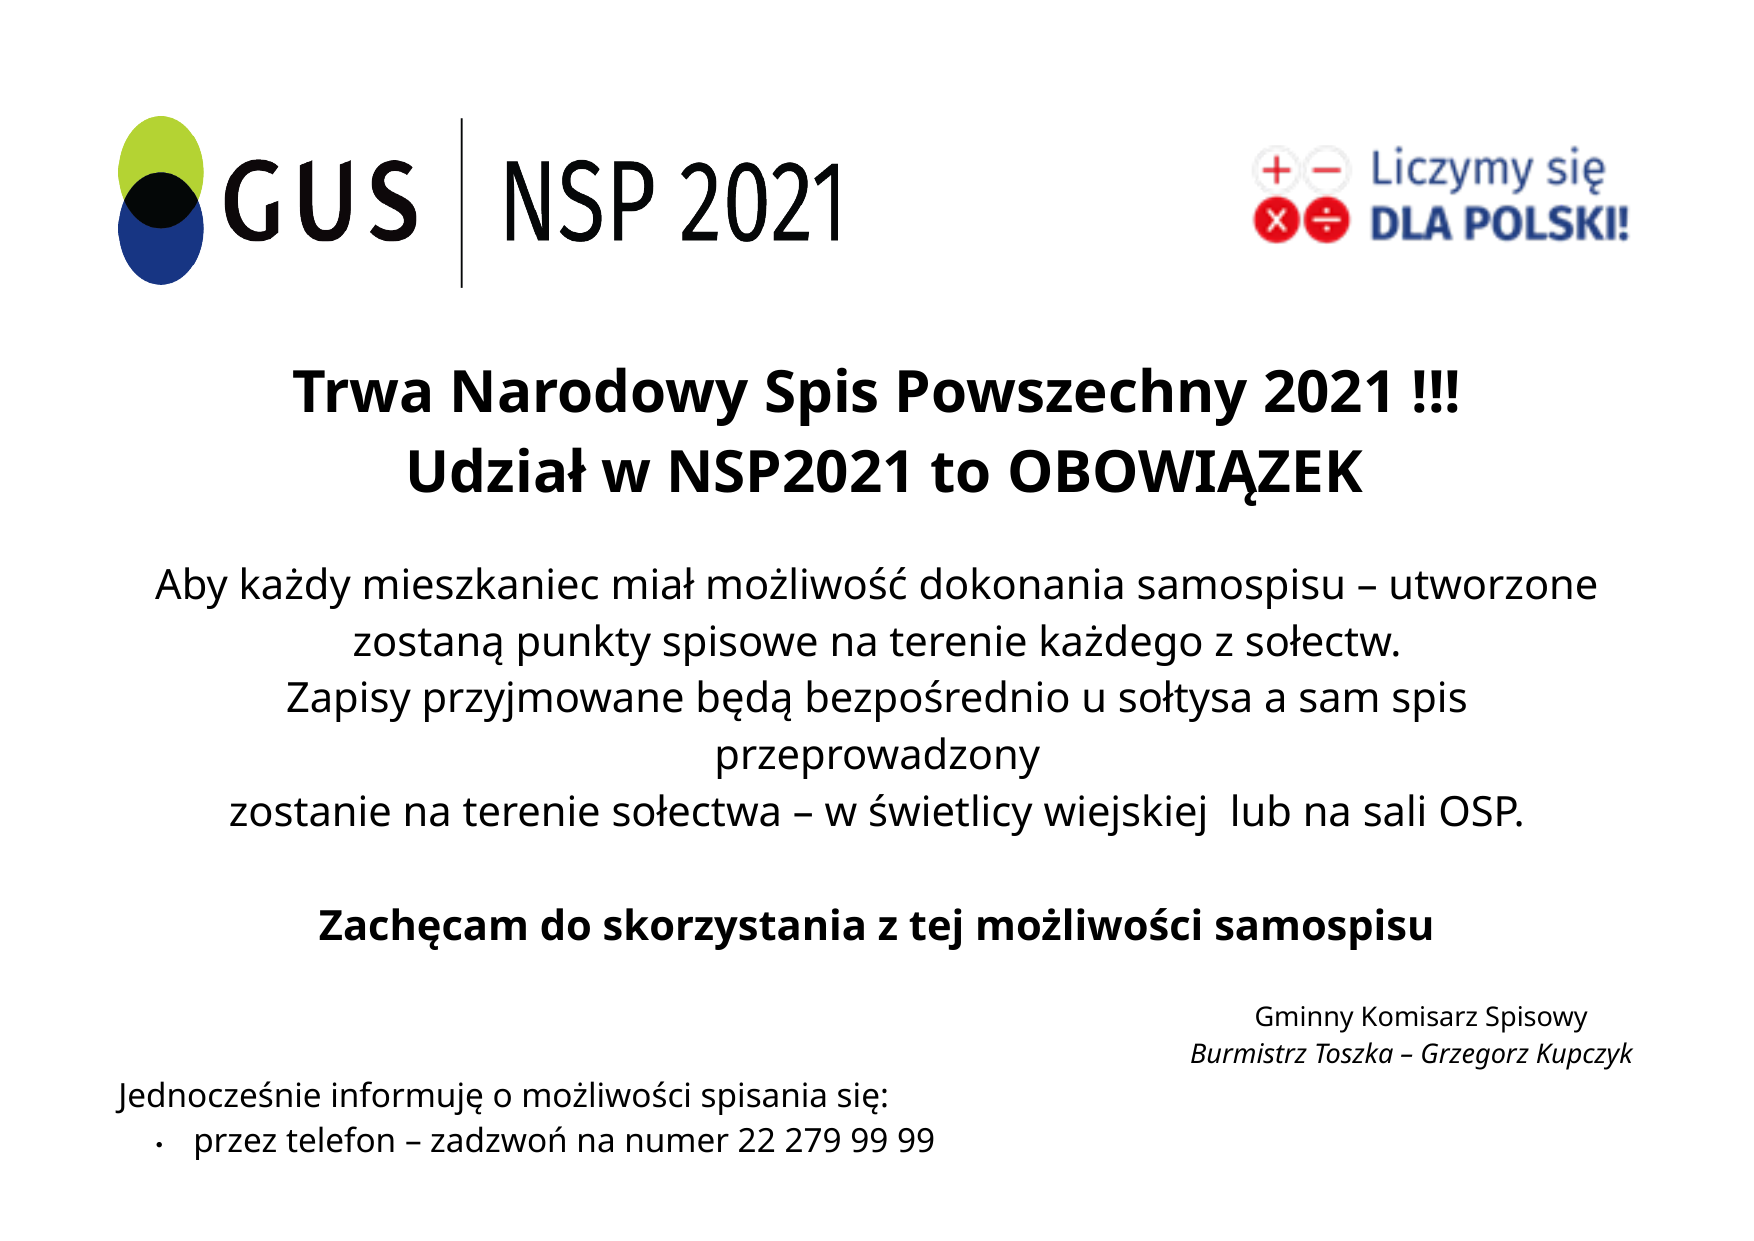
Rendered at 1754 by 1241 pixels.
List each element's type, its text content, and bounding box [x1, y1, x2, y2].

text Burmistrz Toszka – Grzegorz Kupczyk [118, 1034, 1636, 1071]
text Udział w NSP2021 to OBOWIĄZEK [118, 430, 1636, 509]
picture [118, 116, 838, 288]
text Trwa Narodowy Spis Powszechny 2021 !!! [118, 350, 1636, 430]
list przez telefon – zadzwoń na numer 22 279 99 99 [156, 1117, 1636, 1162]
text Gminny Komisarz Spisowy [118, 998, 1636, 1034]
picture [1248, 145, 1636, 252]
text Jednocześnie informuję o możliwości spisania się: [118, 1071, 1636, 1117]
text Aby każdy mieszkaniec miał możliwość dokonania samospisu – utworzone zostaną punkty spisowe na terenie każdego z sołectw. Zapisy przyjmowane będą bezpośrednio u sołtysa a sam spis przeprowadzony zostanie na terenie sołectwa – w świetlicy wiejskiej lub na sali OSP. [118, 555, 1636, 839]
text Zachęcam do skorzystania z tej możliwości samospisu [118, 895, 1636, 952]
